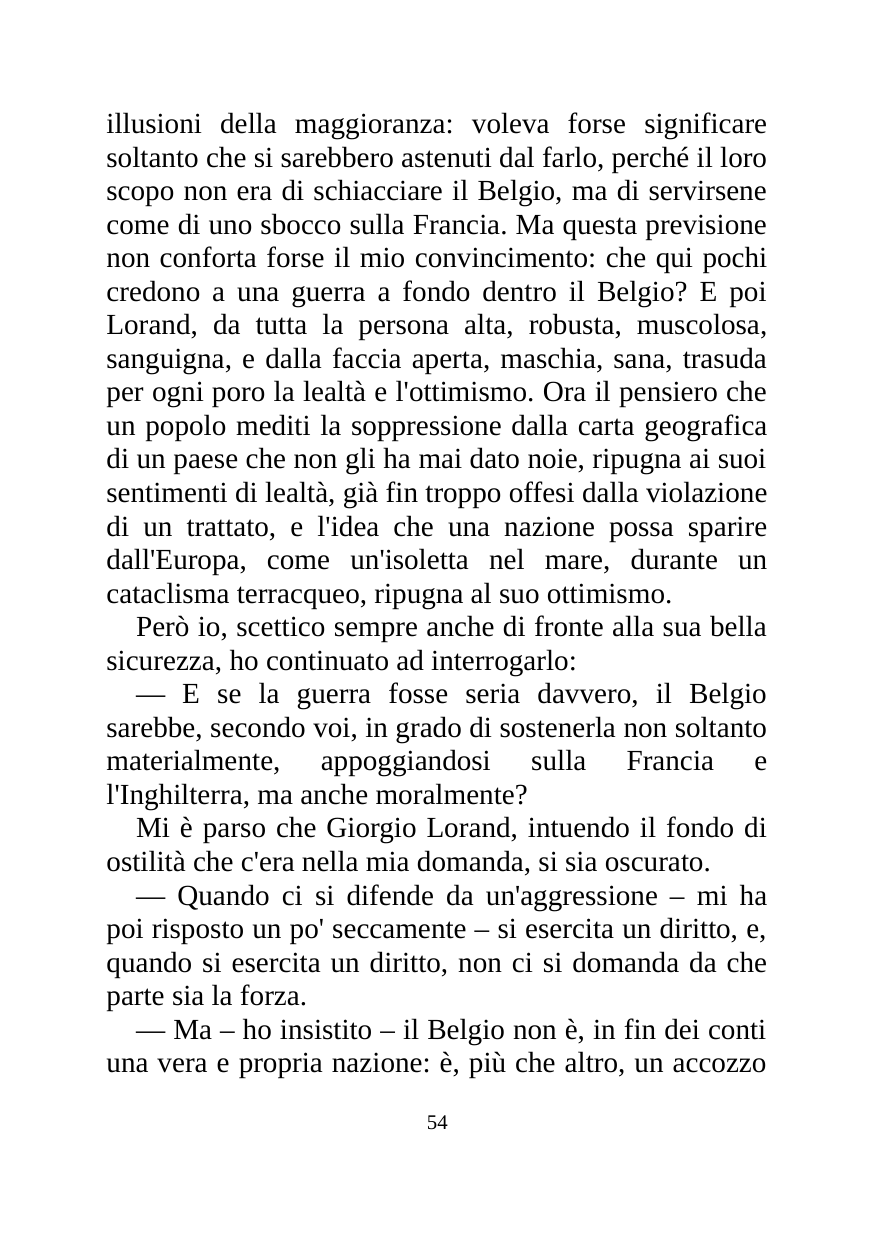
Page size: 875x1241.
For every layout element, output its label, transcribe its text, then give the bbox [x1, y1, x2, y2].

text — E se la guerra fosse seria davvero, il Belgio sarebbe, secondo voi, in grado di sostenerla non soltanto materialmente, appoggiandosi sulla Francia e l'Inghilterra, ma anche moralmente? [106, 676, 768, 811]
text Mi è parso che Giorgio Lorand, intuendo il fondo di ostilità che c'era nella mia domanda, si sia oscurato. [106, 811, 768, 878]
text illusioni della maggioranza: voleva forse significare soltanto che si sarebbero astenuti dal farlo, perché il loro scopo non era di schiacciare il Belgio, ma di servirsene come di uno sbocco sulla Francia. Ma questa previsione non conforta forse il mio convincimento: che qui pochi credono a una guerra a fondo dentro il Belgio? E poi Lorand, da tutta la persona alta, robusta, muscolosa, sanguigna, e dalla faccia aperta, maschia, sana, trasuda per ogni poro la lealtà e l'ottimismo. Ora il pensiero che un popolo mediti la soppressione dalla carta geografica di un paese che non gli ha mai dato noie, ripugna ai suoi sentimenti di lealtà, già fin troppo offesi dalla violazione di un trattato, e l'idea che una nazione possa sparire dall'Europa, come un'isoletta nel mare, durante un cataclisma terracqueo, ripugna al suo ottimismo. [106, 106, 768, 609]
text Però io, scettico sempre anche di fronte alla sua bella sicurezza, ho continuato ad interrogarlo: [106, 609, 768, 676]
text — Ma – ho insistito – il Belgio non è, in fin dei conti una vera e propria nazione: è, più che altro, un accozzo [106, 1012, 768, 1079]
text — Quando ci si difende da un'aggressione – mi ha poi risposto un po' seccamente – si esercita un diritto, e, quando si esercita un diritto, non ci si domanda da che parte sia la forza. [106, 878, 768, 1012]
